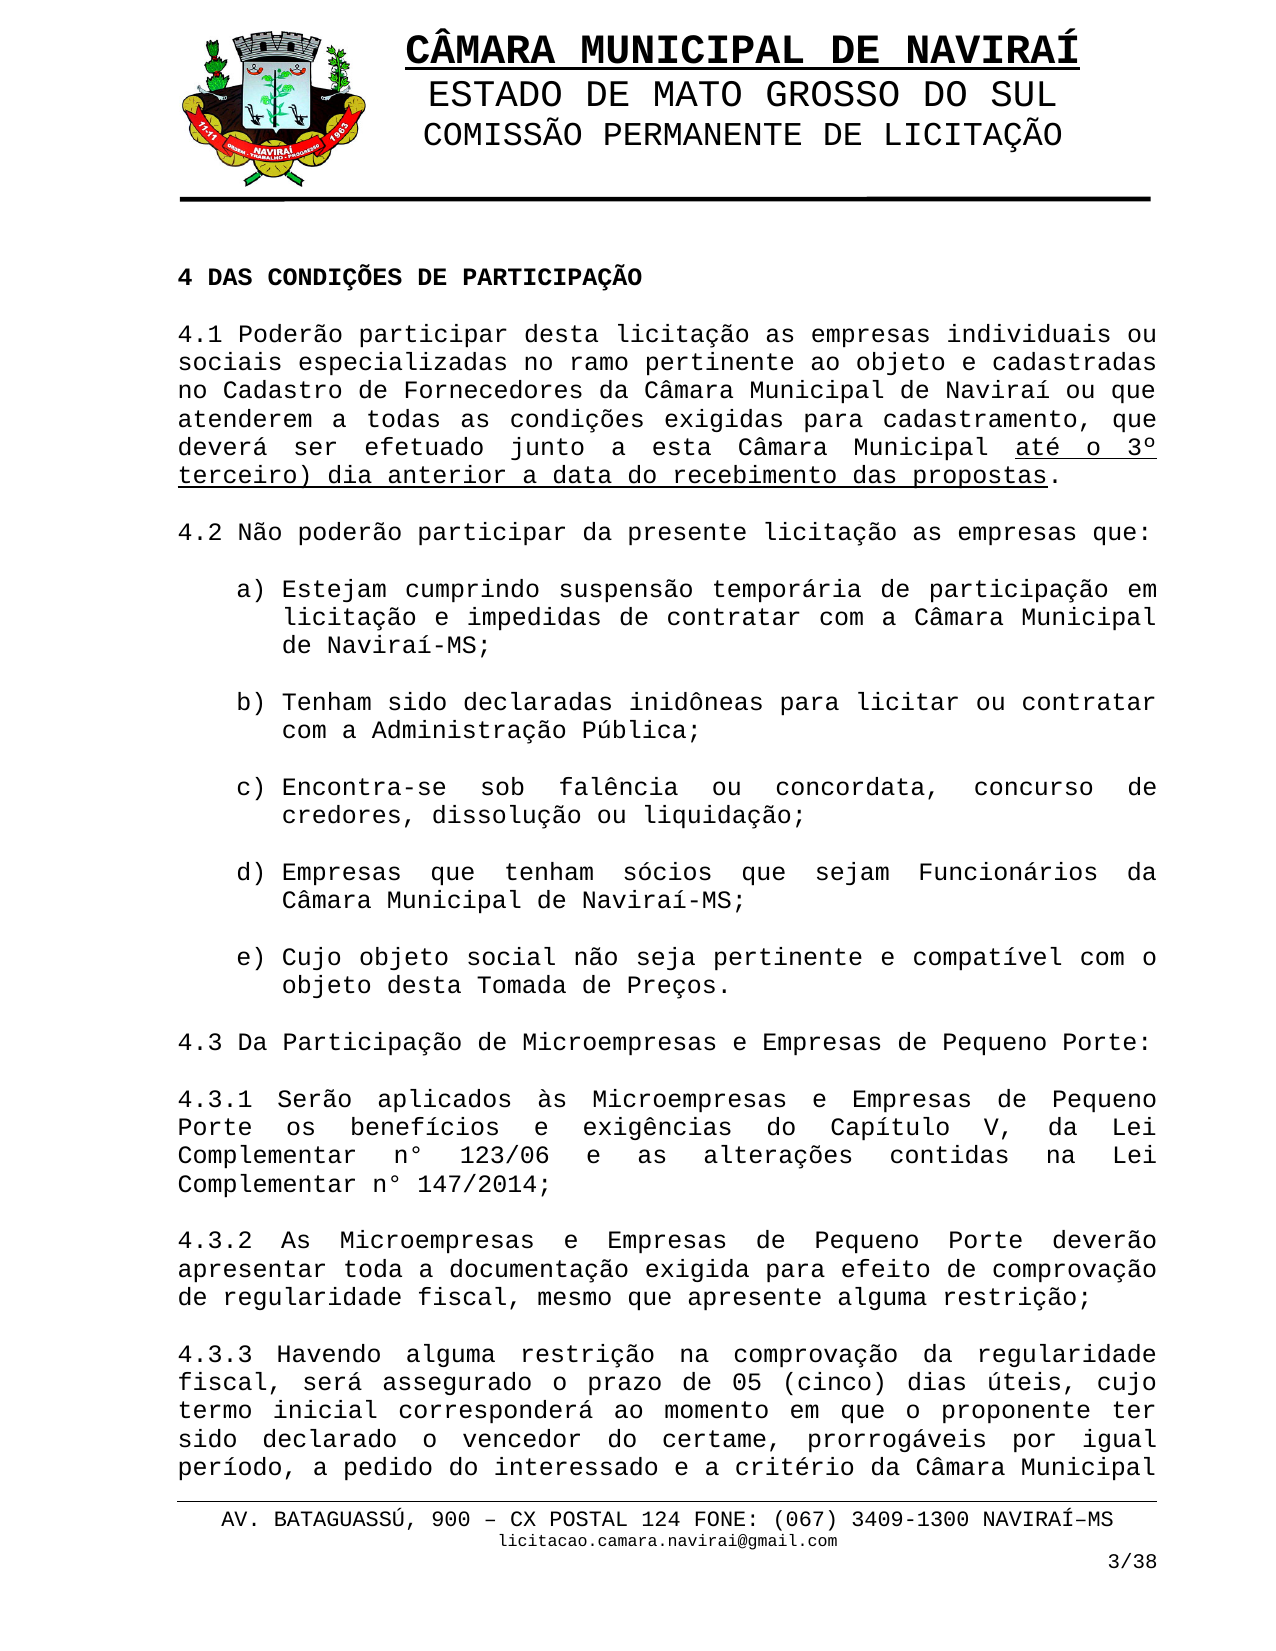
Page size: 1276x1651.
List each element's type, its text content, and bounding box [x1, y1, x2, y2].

text 4 DAS CONDIÇÕES DE PARTICIPAÇÃO [177, 264, 1157, 293]
text 4.2 Não poderão participar da presente licitação as empresas que: [177, 519, 1157, 548]
list Empresas que tenham sócios que sejam Funcionários da Câmara Municipal de Naviraí-MS; [236, 859, 1157, 916]
list Cujo objeto social não seja pertinente e compatível com o objeto desta Tomada de Preços. [236, 944, 1157, 1001]
text 4.3 Da Participação de Microempresas e Empresas de Pequeno Porte: [177, 1029, 1157, 1058]
text 4.3.1 Serão aplicados às Microempresas e Empresas de Pequeno Porte os benefícios e exigências do Capítulo V, da Lei Complementar n° 123/06 e as alterações contidas na Lei Complementar n° 147/2014; [177, 1086, 1157, 1199]
text 4.1 Poderão participar desta licitação as empresas individuais ou sociais especializadas no ramo pertinente ao objeto e cadastradas no Cadastro de Fornecedores da Câmara Municipal de Naviraí ou que atenderem a todas as condições exigidas para cadastramento, que deverá ser efetuado junto a esta Câmara Municipal até o 3º terceiro) dia anterior a data do recebimento das propostas. [177, 321, 1157, 491]
text 4.3.2 As Microempresas e Empresas de Pequeno Porte deverão apresentar toda a documentação exigida para efeito de comprovação de regularidade fiscal, mesmo que apresente alguma restrição; [177, 1228, 1157, 1313]
list Encontra-se sob falência ou concordata, concurso de credores, dissolução ou liquidação; [236, 774, 1157, 831]
list Estejam cumprindo suspensão temporária de participação em licitação e impedidas de contratar com a Câmara Municipal de Naviraí-MS; [236, 576, 1157, 661]
text 4.3.3 Havendo alguma restrição na comprovação da regularidade fiscal, será assegurado o prazo de 05 (cinco) dias úteis, cujo termo inicial corresponderá ao momento em que o proponente ter sido declarado o vencedor do certame, prorrogáveis por igual período, a pedido do interessado e a critério da Câmara Municipal [177, 1341, 1157, 1483]
list Tenham sido declaradas inidôneas para licitar ou contratar com a Administração Pública; [236, 689, 1157, 746]
